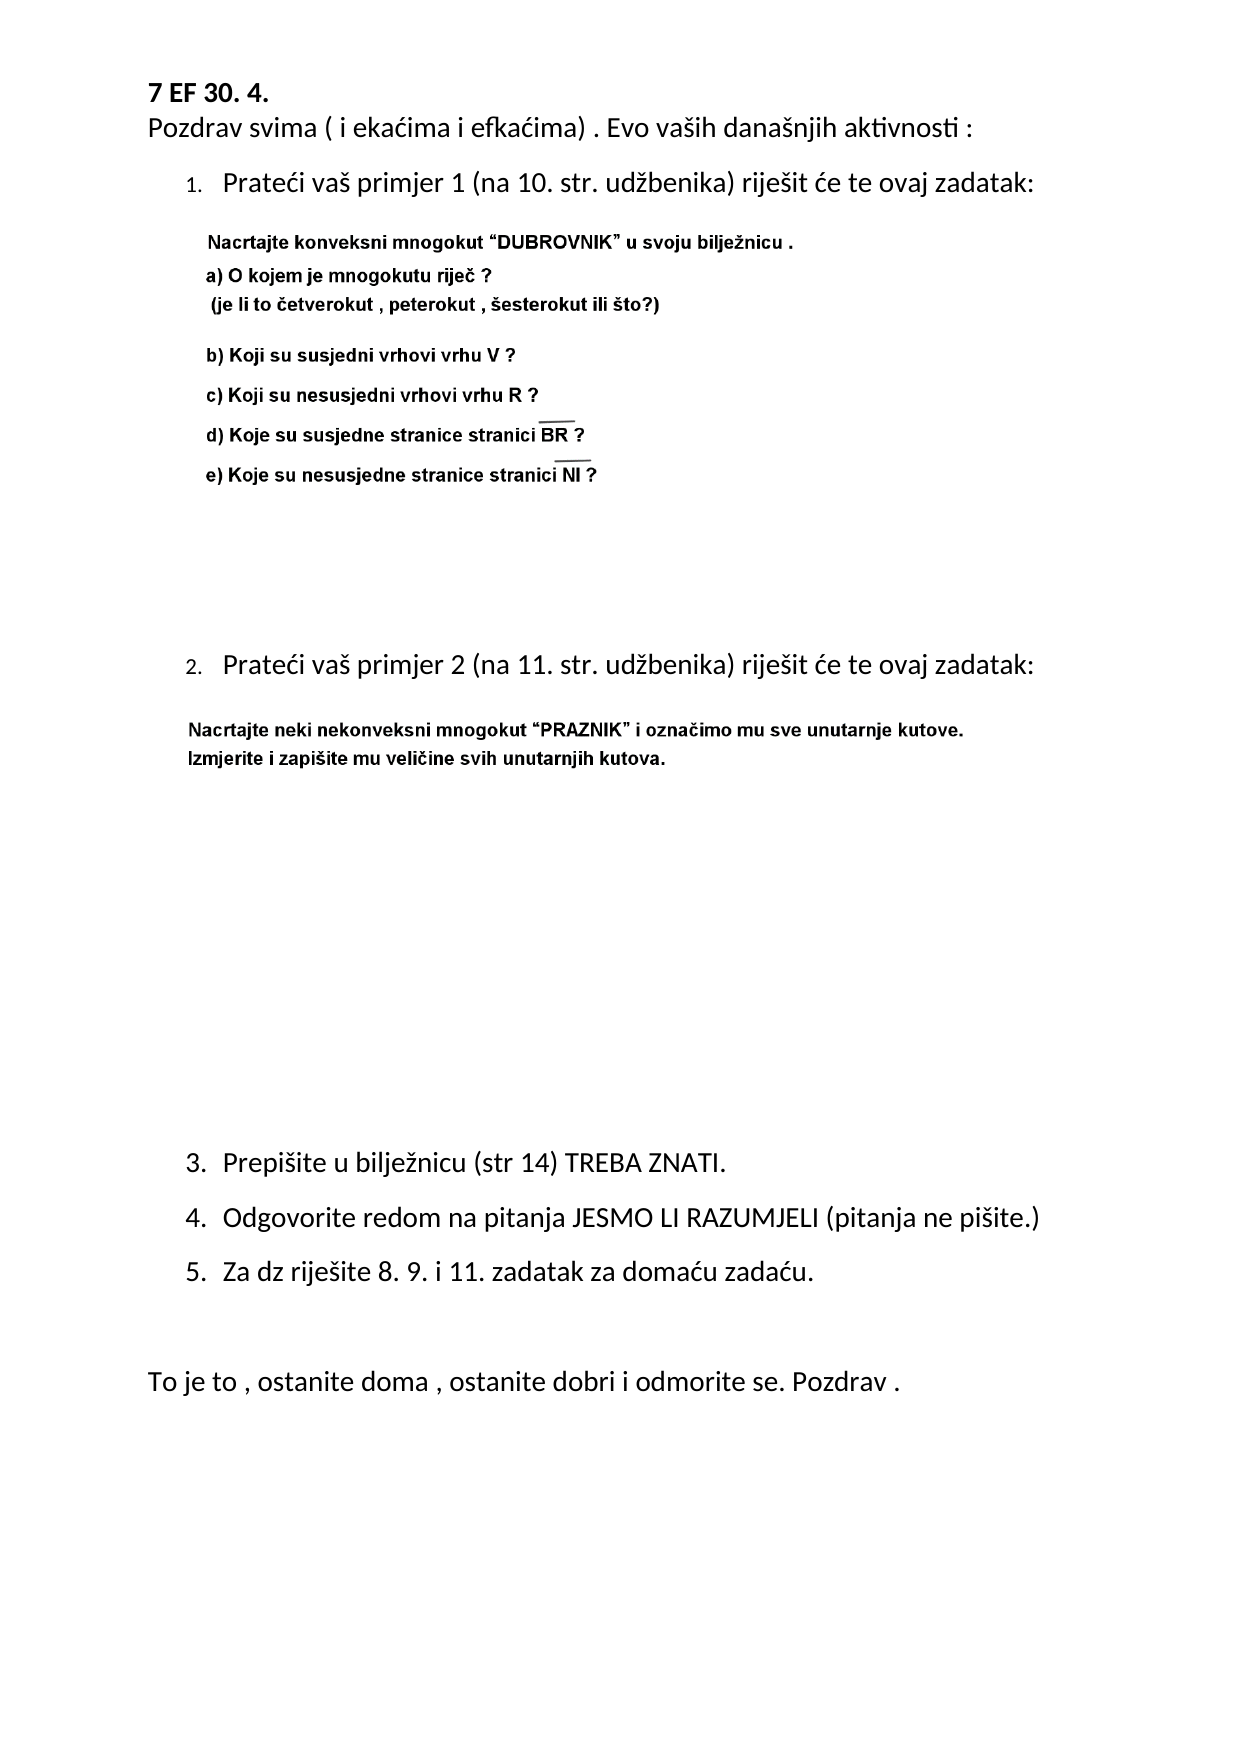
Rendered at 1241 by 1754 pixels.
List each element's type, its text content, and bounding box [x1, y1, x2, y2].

list Prateći vaš primjer 2 (na 11. str. udžbenika) riješit će te ovaj zadatak: [185, 646, 1093, 682]
list Prepišite u bilježnicu (str 14) TREBA ZNATI. [185, 1144, 1093, 1180]
list Odgovorite redom na pitanja JESMO LI RAZUMJELI (pitanja ne pišite.) [185, 1199, 1093, 1234]
text Pozdrav svima ( i ekaćima i efkaćima) . Evo vaših današnjih aktivnosti : [148, 109, 1093, 145]
text To je to , ostanite doma , ostanite dobri i odmorite se. Pozdrav . [148, 1363, 1093, 1398]
list Prateći vaš primjer 1 (na 10. str. udžbenika) riješit će te ovaj zadatak: [185, 164, 1093, 200]
list Za dz riješite 8. 9. i 11. zadatak za domaću zadaću. [185, 1253, 1093, 1289]
